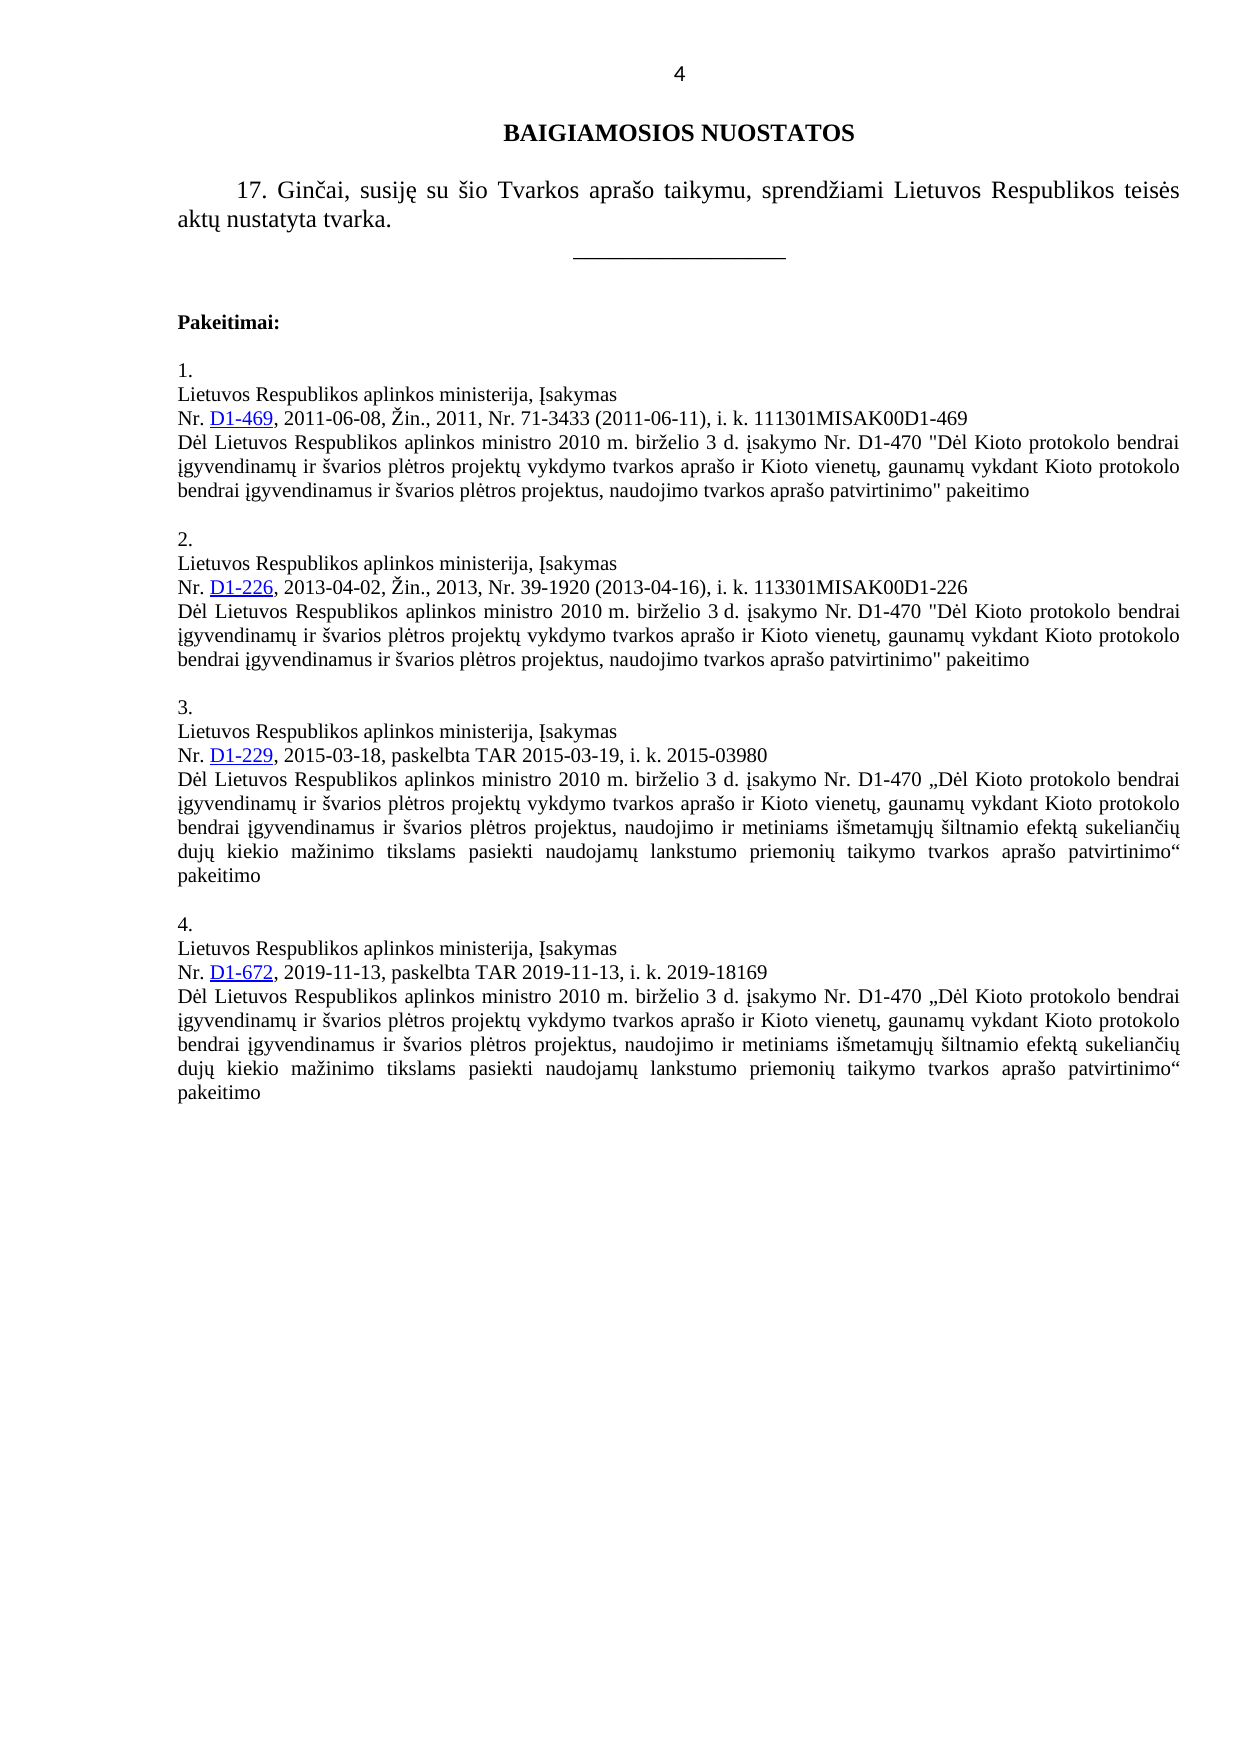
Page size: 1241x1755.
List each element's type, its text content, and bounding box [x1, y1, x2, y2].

text Nr. D1-229, 2015-03-18, paskelbta TAR 2015-03-19, i. k. 2015-03980 [177, 743, 1181, 767]
text Dėl Lietuvos Respublikos aplinkos ministro 2010 m. birželio 3 d. įsakymo Nr. D1-470 „Dėl Kioto protokolo bendrai įgyvendinamų ir švarios plėtros projektų vykdymo tvarkos aprašo ir Kioto vienetų, gaunamų vykdant Kioto protokolo bendrai įgyvendinamus ir švarios plėtros projektus, naudojimo ir metiniams išmetamųjų šiltnamio efektą sukeliančių dujų kiekio mažinimo tikslams pasiekti naudojamų lankstumo priemonių taikymo tvarkos aprašo patvirtinimo“ pakeitimo [177, 767, 1181, 887]
text 4. [177, 912, 1181, 936]
text BAIGIAMOSIOS NUOSTATOS [177, 118, 1181, 147]
text Nr. D1-226, 2013-04-02, Žin., 2013, Nr. 39-1920 (2013-04-16), i. k. 113301MISAK00D1-226 [177, 575, 1181, 599]
text Nr. D1-469, 2011-06-08, Žin., 2011, Nr. 71-3433 (2011-06-11), i. k. 111301MISAK00D1-469 [177, 406, 1181, 430]
text Lietuvos Respublikos aplinkos ministerija, Įsakymas [177, 382, 1181, 406]
text 3. [177, 695, 1181, 719]
text Dėl Lietuvos Respublikos aplinkos ministro 2010 m. birželio 3 d. įsakymo Nr. D1-470 "Dėl Kioto protokolo bendrai įgyvendinamų ir švarios plėtros projektų vykdymo tvarkos aprašo ir Kioto vienetų, gaunamų vykdant Kioto protokolo bendrai įgyvendinamus ir švarios plėtros projektus, naudojimo tvarkos aprašo patvirtinimo" pakeitimo [177, 599, 1181, 671]
text 17. Ginčai, susiję su šio Tvarkos aprašo taikymu, sprendžiami Lietuvos Respublikos teisės aktų nustatyta tvarka. [177, 176, 1181, 233]
text Lietuvos Respublikos aplinkos ministerija, Įsakymas [177, 551, 1181, 575]
text Pakeitimai: [177, 310, 1181, 334]
text Lietuvos Respublikos aplinkos ministerija, Įsakymas [177, 719, 1181, 743]
text Nr. D1-672, 2019-11-13, paskelbta TAR 2019-11-13, i. k. 2019-18169 [177, 960, 1181, 984]
text Lietuvos Respublikos aplinkos ministerija, Įsakymas [177, 936, 1181, 960]
text Dėl Lietuvos Respublikos aplinkos ministro 2010 m. birželio 3 d. įsakymo Nr. D1-470 „Dėl Kioto protokolo bendrai įgyvendinamų ir švarios plėtros projektų vykdymo tvarkos aprašo ir Kioto vienetų, gaunamų vykdant Kioto protokolo bendrai įgyvendinamus ir švarios plėtros projektus, naudojimo ir metiniams išmetamųjų šiltnamio efektą sukeliančių dujų kiekio mažinimo tikslams pasiekti naudojamų lankstumo priemonių taikymo tvarkos aprašo patvirtinimo“ pakeitimo [177, 984, 1181, 1104]
text 2. [177, 527, 1181, 551]
text 1. [177, 358, 1181, 382]
text _________________ [177, 233, 1181, 262]
text Dėl Lietuvos Respublikos aplinkos ministro 2010 m. birželio 3 d. įsakymo Nr. D1-470 "Dėl Kioto protokolo bendrai įgyvendinamų ir švarios plėtros projektų vykdymo tvarkos aprašo ir Kioto vienetų, gaunamų vykdant Kioto protokolo bendrai įgyvendinamus ir švarios plėtros projektus, naudojimo tvarkos aprašo patvirtinimo" pakeitimo [177, 430, 1181, 502]
